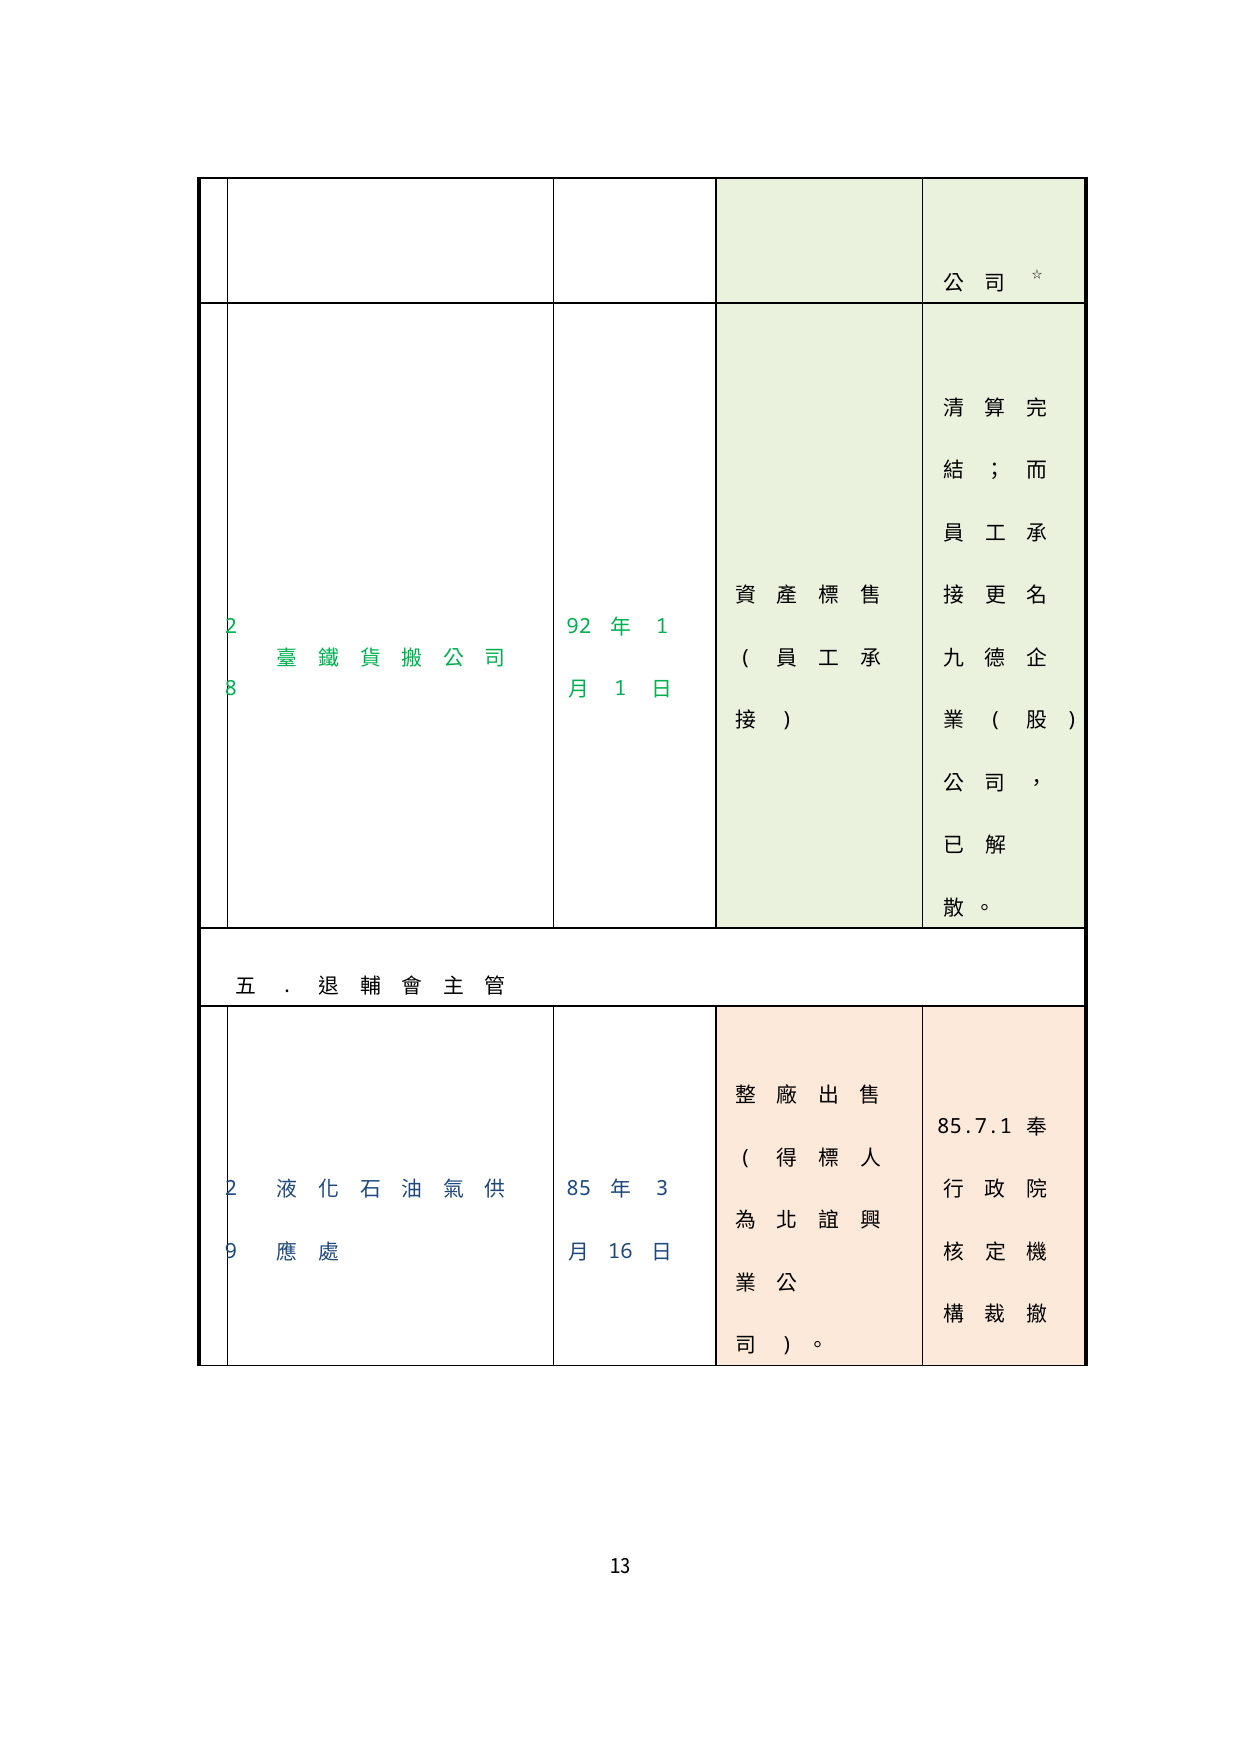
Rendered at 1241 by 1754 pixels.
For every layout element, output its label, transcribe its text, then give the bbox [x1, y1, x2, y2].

table_cell 臺灣汽車客運(股)公司(下稱臺汽) [228, 179, 553, 302]
table_cell 資產標售(員工承接) [717, 304, 922, 927]
table_cell 清算完結；而員工承接更名九德企業(股)公司，已解散。 [923, 304, 1084, 927]
table_cell 85年3月16日 [554, 1007, 715, 1365]
table_cell 29 [201, 1007, 227, 1365]
table_cell 液化石油氣供應處 [228, 1007, 553, 1365]
table_cell 五.退輔會主管 [201, 929, 1084, 1005]
table_cell 92年1月1日 [554, 304, 715, 927]
table_cell 整廠出售(得標人為北誼興業公司)。 [717, 1007, 922, 1365]
table_cell 27 [201, 179, 227, 302]
table_cell [717, 179, 922, 302]
table_cell 85.7.1奉行政院核定機構裁撤 [923, 1007, 1084, 1365]
table_cell [554, 179, 715, 302]
table_cell 28 [201, 304, 227, 927]
table_cell 臺鐵貨搬公司 [228, 304, 553, 927]
table_cell 清算中；另員工承接更名國光汽車客運(股)公司☆ [923, 179, 1084, 302]
